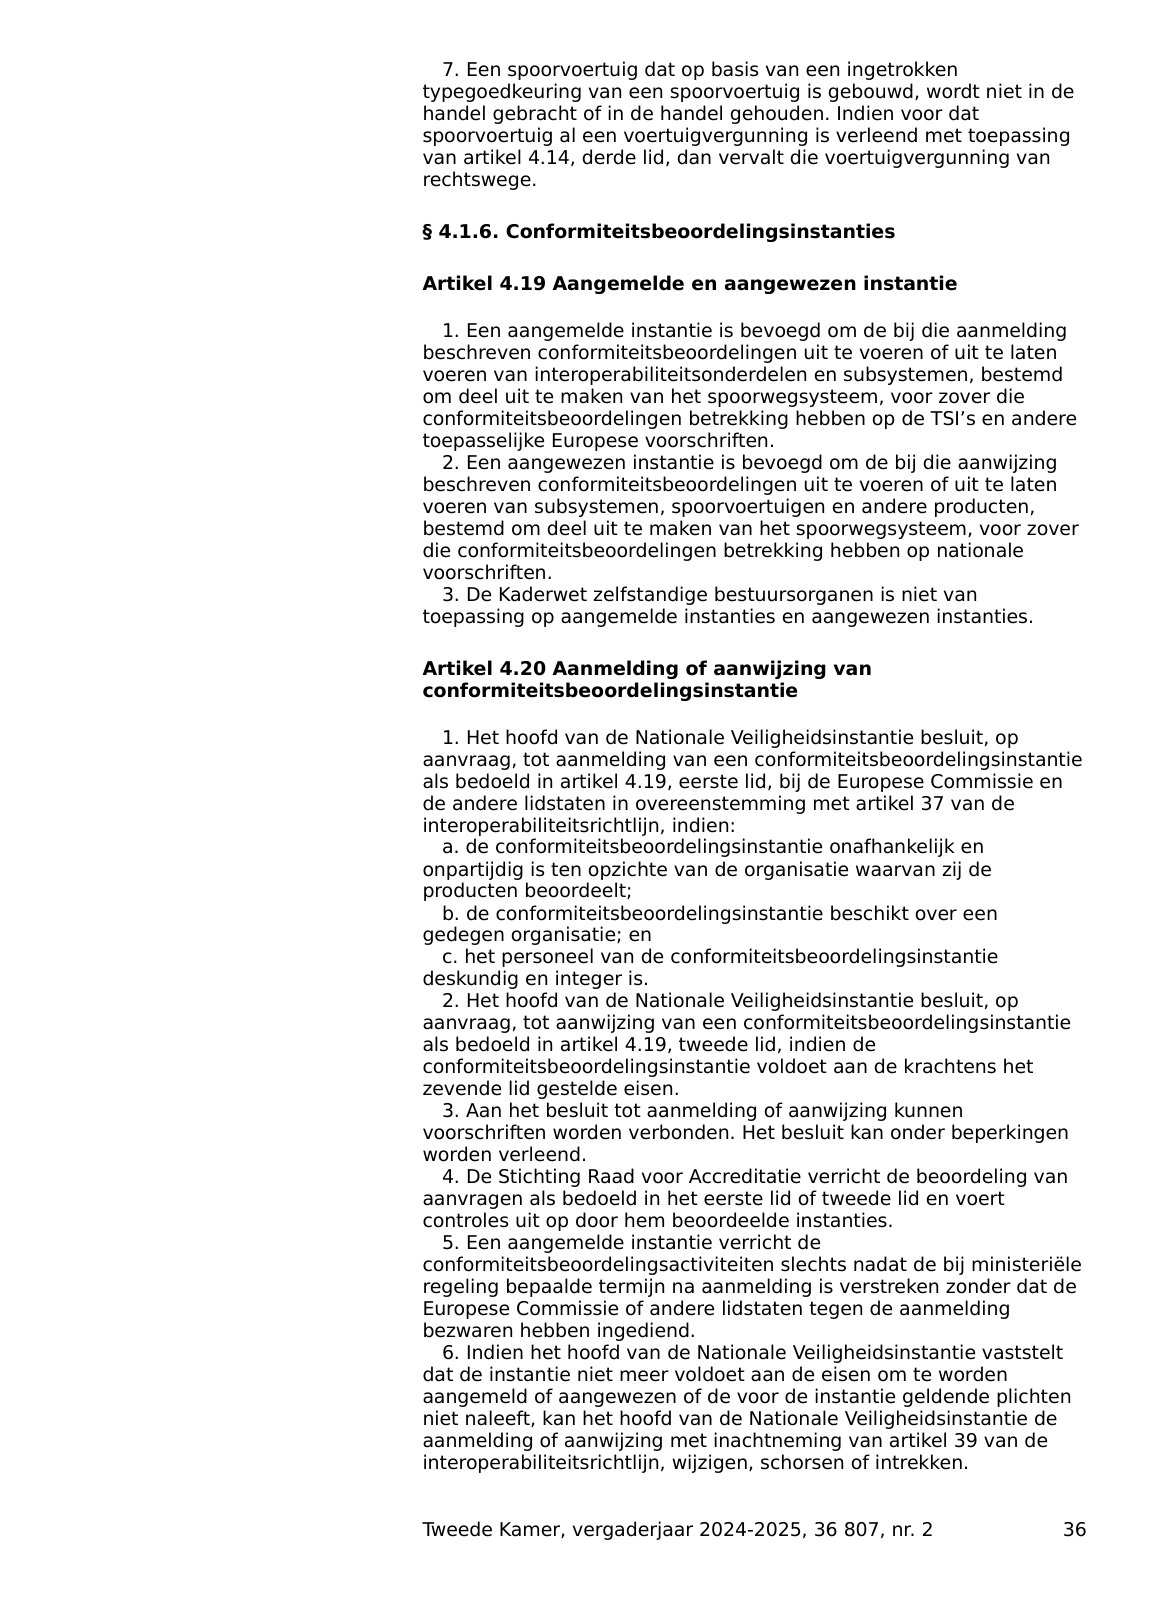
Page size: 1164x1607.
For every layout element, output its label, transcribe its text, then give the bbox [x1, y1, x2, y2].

text 4. De Stichting Raad voor Accreditatie verricht de beoordeling van aanvragen als bedoeld in het eerste lid of tweede lid en voert controles uit op door hem beoordeelde instanties. [422, 1166, 1087, 1232]
text 2. Het hoofd van de Nationale Veiligheidsinstantie besluit, op aanvraag, tot aanwijzing van een conformiteitsbeoordelingsinstantie als bedoeld in artikel 4.19, tweede lid, indien de conformiteitsbeoordelingsinstantie voldoet aan de krachtens het zevende lid gestelde eisen. [422, 990, 1087, 1100]
subtitle Artikel 4.19 Aangemelde en aangewezen instantie [422, 273, 1087, 295]
text 2. Een aangewezen instantie is bevoegd om de bij die aanwijzing beschreven conformiteitsbeoordelingen uit te voeren of uit te laten voeren van subsystemen, spoorvoertuigen en andere producten, bestemd om deel uit te maken van het spoorwegsysteem, voor zover die conformiteitsbeoordelingen betrekking hebben op nationale voorschriften. [422, 452, 1087, 584]
text a. de conformiteitsbeoordelingsinstantie onafhankelijk en onpartijdig is ten opzichte van de organisatie waarvan zij de producten beoordeelt; [422, 836, 1087, 902]
text 7. Een spoorvoertuig dat op basis van een ingetrokken typegoedkeuring van een spoorvoertuig is gebouwd, wordt niet in de handel gebracht of in de handel gehouden. Indien voor dat spoorvoertuig al een voertuigvergunning is verleend met toepassing van artikel 4.14, derde lid, dan vervalt die voertuigvergunning van rechtswege. [422, 59, 1087, 191]
subtitle § 4.1.6. Conformiteitsbeoordelingsinstanties [422, 221, 1087, 243]
text 6. Indien het hoofd van de Nationale Veiligheidsinstantie vaststelt dat de instantie niet meer voldoet aan de eisen om te worden aangemeld of aangewezen of de voor de instantie geldende plichten niet naleeft, kan het hoofd van de Nationale Veiligheidsinstantie de aanmelding of aanwijzing met inachtneming van artikel 39 van de interoperabiliteitsrichtlijn, wijzigen, schorsen of intrekken. [422, 1342, 1087, 1474]
text 3. De Kaderwet zelfstandige bestuursorganen is niet van toepassing op aangemelde instanties en aangewezen instanties. [422, 584, 1087, 628]
subtitle Artikel 4.20 Aanmelding of aanwijzing van conformiteitsbeoordelingsinstantie [422, 658, 1087, 702]
text c. het personeel van de conformiteitsbeoordelingsinstantie deskundig en integer is. [422, 946, 1087, 990]
text b. de conformiteitsbeoordelingsinstantie beschikt over een gedegen organisatie; en [422, 902, 1087, 946]
text 3. Aan het besluit tot aanmelding of aanwijzing kunnen voorschriften worden verbonden. Het besluit kan onder beperkingen worden verleend. [422, 1100, 1087, 1166]
text 1. Een aangemelde instantie is bevoegd om de bij die aanmelding beschreven conformiteitsbeoordelingen uit te voeren of uit te laten voeren van interoperabiliteitsonderdelen en subsystemen, bestemd om deel uit te maken van het spoorwegsysteem, voor zover die conformiteitsbeoordelingen betrekking hebben op de TSI’s en andere toepasselijke Europese voorschriften. [422, 320, 1087, 452]
text 5. Een aangemelde instantie verricht de conformiteitsbeoordelingsactiviteiten slechts nadat de bij ministeriële regeling bepaalde termijn na aanmelding is verstreken zonder dat de Europese Commissie of andere lidstaten tegen de aanmelding bezwaren hebben ingediend. [422, 1232, 1087, 1342]
text 1. Het hoofd van de Nationale Veiligheidsinstantie besluit, op aanvraag, tot aanmelding van een conformiteitsbeoordelingsinstantie als bedoeld in artikel 4.19, eerste lid, bij de Europese Commissie en de andere lidstaten in overeenstemming met artikel 37 van de interoperabiliteitsrichtlijn, indien: [422, 727, 1087, 836]
